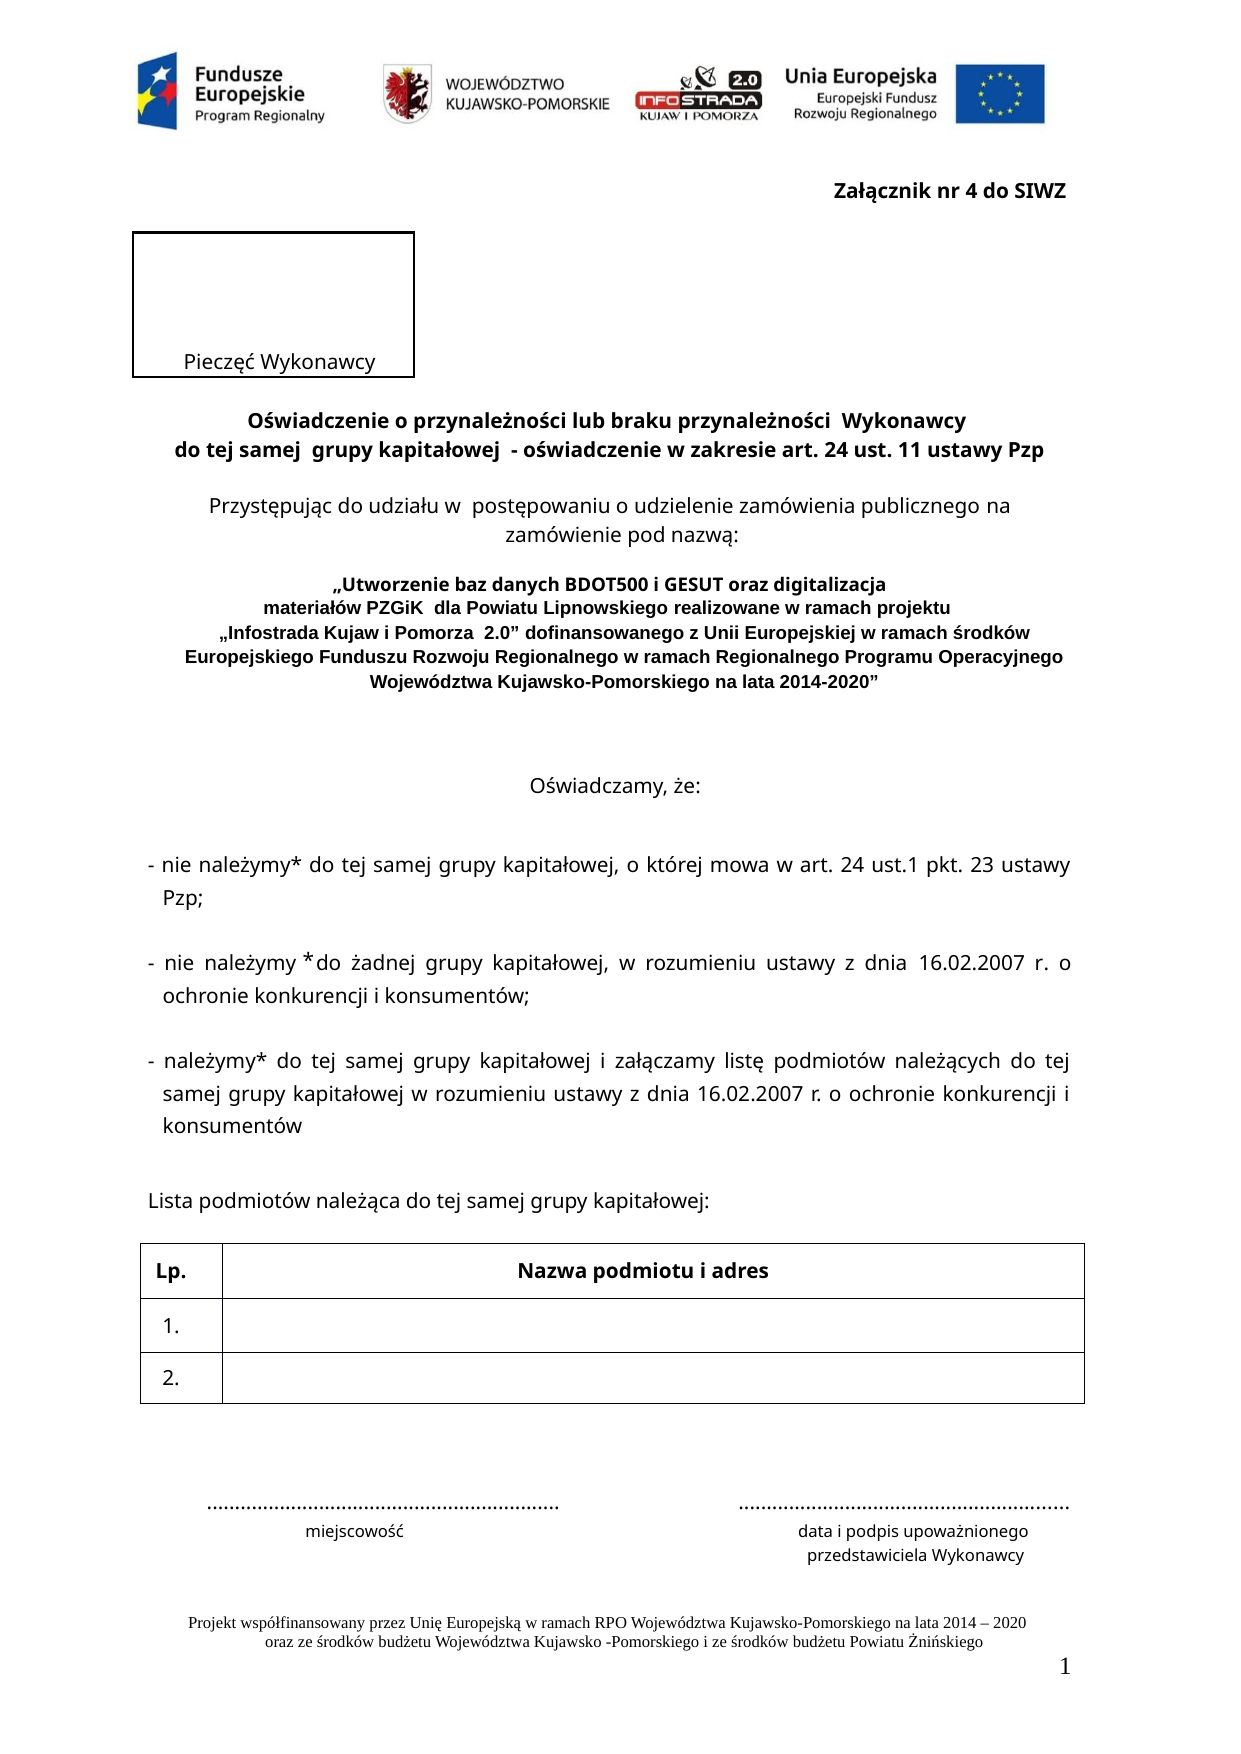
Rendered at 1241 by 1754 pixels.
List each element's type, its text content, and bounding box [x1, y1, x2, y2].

text przedstawiciela Wykonawcy [148, 1544, 1071, 1567]
text - nie należymy* do tej samej grupy kapitałowej, o której mowa w art. 24 ust.1 pkt. 23 ustawy Pzp; [148, 850, 1071, 911]
table_cell [223, 1299, 1084, 1352]
text Oświadczamy, że: [148, 771, 1071, 799]
text do tej samej grupy kapitałowej - oświadczenie w zakresie art. 24 ust. 11 ustawy Pzp [148, 435, 1071, 463]
text - należymy* do tej samej grupy kapitałowej i załączamy listę podmiotów należących do tej samej grupy kapitałowej w rozumieniu ustawy z dnia 16.02.2007 r. o ochronie konkurencji i konsumentów [148, 1046, 1071, 1140]
text „Utworzenie baz danych BDOT500 i GESUT oraz digitalizacja [148, 571, 1071, 597]
table_cell 2. [141, 1353, 222, 1402]
table_header Pieczęć Wykonawcy [134, 234, 413, 376]
text materiałów PZGiK dla Powiatu Lipnowskiego realizowane w ramach projektu „Infostrada Kujaw i Pomorza 2.0” dofinansowanego z Unii Europejskiej w ramach środków Europejskiego Funduszu Rozwoju Regionalnego w ramach Regionalnego Programu Operacyjnego Województwa Kujawsko-Pomorskiego na lata 2014-2020” [148, 597, 1071, 693]
table_header Lp. [141, 1244, 222, 1297]
text miejscowość data i podpis upoważnionego [148, 1516, 1071, 1544]
table_header Nazwa podmiotu i adres [223, 1244, 1084, 1297]
table_cell [223, 1353, 1084, 1402]
table_cell 1. [141, 1299, 222, 1352]
text Lista podmiotów należąca do tej samej grupy kapitałowej: [148, 1186, 1071, 1215]
text Oświadczenie o przynależności lub braku przynależności Wykonawcy [148, 406, 1071, 435]
text Załącznik nr 4 do SIWZ [148, 176, 1071, 205]
text - nie należymy ⃰ do żadnej grupy kapitałowej, w rozumieniu ustawy z dnia 16.02.2007 r. o ochronie konkurencji i konsumentów; [148, 948, 1071, 1009]
text Przystępując do udziału w postępowaniu o udzielenie zamówienia publicznego na zamówienie pod nazwą: [148, 492, 1071, 548]
